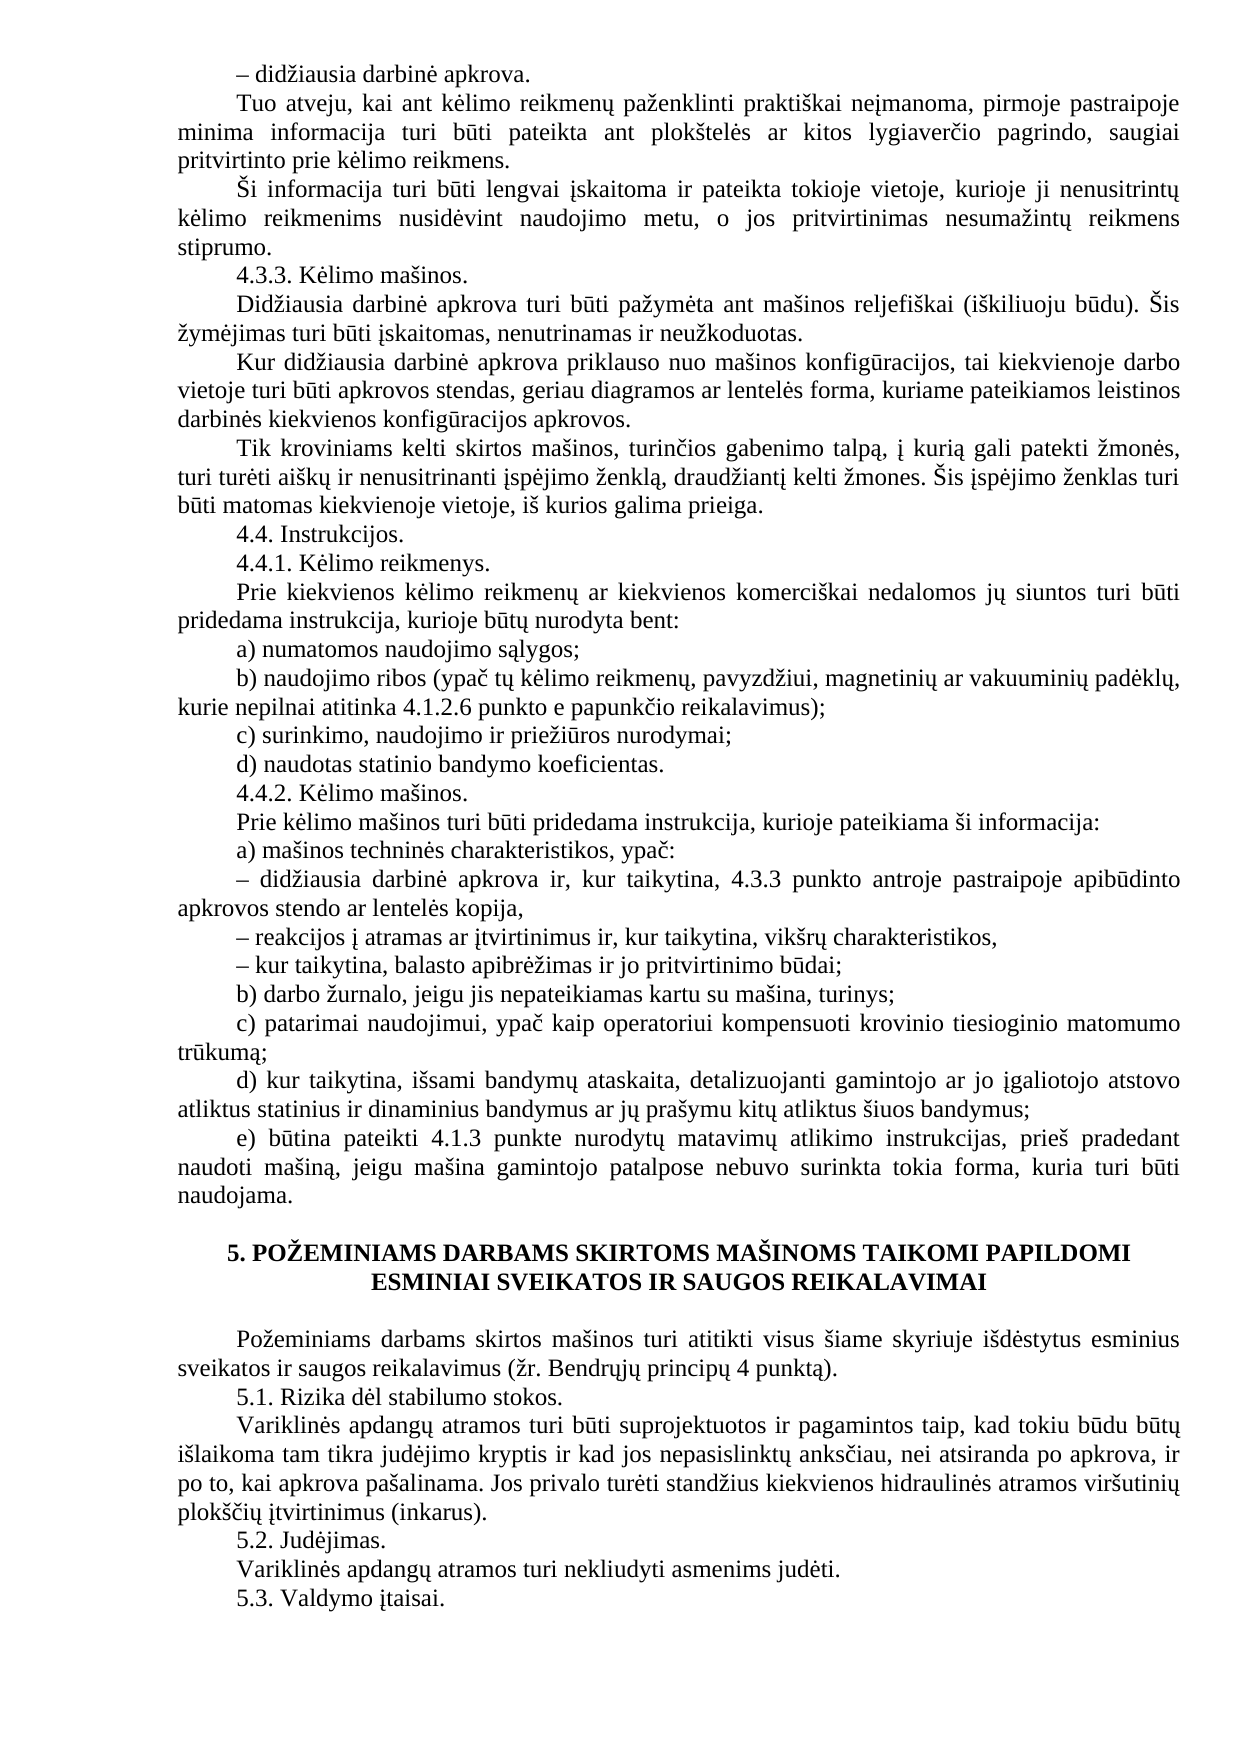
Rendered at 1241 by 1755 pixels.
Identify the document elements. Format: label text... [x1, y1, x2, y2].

text – didžiausia darbinė apkrova. [177, 59, 1181, 88]
text a) mašinos techninės charakteristikos, ypač: [177, 835, 1181, 864]
text 5.3. Valdymo įtaisai. [177, 1583, 1181, 1612]
text Didžiausia darbinė apkrova turi būti pažymėta ant mašinos reljefiškai (iškiliuoju būdu). Šis žymėjimas turi būti įskaitomas, nenutrinamas ir neužkoduotas. [177, 289, 1181, 347]
text 4.4.2. Kėlimo mašinos. [177, 778, 1181, 807]
text a) numatomos naudojimo sąlygos; [177, 634, 1181, 663]
text – kur taikytina, balasto apibrėžimas ir jo pritvirtinimo būdai; [177, 950, 1181, 979]
text e) būtina pateikti 4.1.3 punkte nurodytų matavimų atlikimo instrukcijas, prieš pradedant naudoti mašiną, jeigu mašina gamintojo patalpose nebuvo surinkta tokia forma, kuria turi būti naudojama. [177, 1123, 1181, 1209]
text Ši informacija turi būti lengvai įskaitoma ir pateikta tokioje vietoje, kurioje ji nenusitrintų kėlimo reikmenims nusidėvint naudojimo metu, o jos pritvirtinimas nesumažintų reikmens stiprumo. [177, 174, 1181, 260]
text d) naudotas statinio bandymo koeficientas. [177, 749, 1181, 778]
text 5.1. Rizika dėl stabilumo stokos. [177, 1382, 1181, 1410]
text 4.3.3. Kėlimo mašinos. [177, 260, 1181, 289]
text c) patarimai naudojimui, ypač kaip operatoriui kompensuoti krovinio tiesioginio matomumo trūkumą; [177, 1008, 1181, 1065]
text Tik kroviniams kelti skirtos mašinos, turinčios gabenimo talpą, į kurią gali patekti žmonės, turi turėti aiškų ir nenusitrinanti įspėjimo ženklą, draudžiantį kelti žmones. Šis įspėjimo ženklas turi būti matomas kiekvienoje vietoje, iš kurios galima prieiga. [177, 433, 1181, 519]
text 4.4.1. Kėlimo reikmenys. [177, 548, 1181, 577]
text Prie kėlimo mašinos turi būti pridedama instrukcija, kurioje pateikiama ši informacija: [177, 807, 1181, 835]
text b) naudojimo ribos (ypač tų kėlimo reikmenų, pavyzdžiui, magnetinių ar vakuuminių padėklų, kurie nepilnai atitinka 4.1.2.6 punkto e papunkčio reikalavimus); [177, 663, 1181, 720]
text Tuo atveju, kai ant kėlimo reikmenų paženklinti praktiškai neįmanoma, pirmoje pastraipoje minima informacija turi būti pateikta ant plokštelės ar kitos lygiaverčio pagrindo, saugiai pritvirtinto prie kėlimo reikmens. [177, 88, 1181, 174]
text 5.2. Judėjimas. [177, 1525, 1181, 1554]
text Požeminiams darbams skirtos mašinos turi atitikti visus šiame skyriuje išdėstytus esminius sveikatos ir saugos reikalavimus (žr. Bendrųjų principų 4 punktą). [177, 1324, 1181, 1382]
text Variklinės apdangų atramos turi nekliudyti asmenims judėti. [177, 1554, 1181, 1583]
text 5. POŽEMINIAMS DARBAMS SKIRTOMS MAŠINOMS TAIKOMI PAPILDOMI ESMINIAI SVEIKATOS IR SAUGOS REIKALAVIMAI [177, 1238, 1181, 1295]
text 4.4. Instrukcijos. [177, 519, 1181, 548]
text – reakcijos į atramas ar įtvirtinimus ir, kur taikytina, vikšrų charakteristikos, [177, 922, 1181, 950]
text c) surinkimo, naudojimo ir priežiūros nurodymai; [177, 720, 1181, 749]
text d) kur taikytina, išsami bandymų ataskaita, detalizuojanti gamintojo ar jo įgaliotojo atstovo atliktus statinius ir dinaminius bandymus ar jų prašymu kitų atliktus šiuos bandymus; [177, 1065, 1181, 1123]
text Kur didžiausia darbinė apkrova priklauso nuo mašinos konfigūracijos, tai kiekvienoje darbo vietoje turi būti apkrovos stendas, geriau diagramos ar lentelės forma, kuriame pateikiamos leistinos darbinės kiekvienos konfigūracijos apkrovos. [177, 347, 1181, 433]
text Variklinės apdangų atramos turi būti suprojektuotos ir pagamintos taip, kad tokiu būdu būtų išlaikoma tam tikra judėjimo kryptis ir kad jos nepasislinktų anksčiau, nei atsiranda po apkrova, ir po to, kai apkrova pašalinama. Jos privalo turėti standžius kiekvienos hidraulinės atramos viršutinių plokščių įtvirtinimus (inkarus). [177, 1410, 1181, 1525]
text b) darbo žurnalo, jeigu jis nepateikiamas kartu su mašina, turinys; [177, 979, 1181, 1008]
text – didžiausia darbinė apkrova ir, kur taikytina, 4.3.3 punkto antroje pastraipoje apibūdinto apkrovos stendo ar lentelės kopija, [177, 864, 1181, 922]
text Prie kiekvienos kėlimo reikmenų ar kiekvienos komerciškai nedalomos jų siuntos turi būti pridedama instrukcija, kurioje būtų nurodyta bent: [177, 577, 1181, 634]
